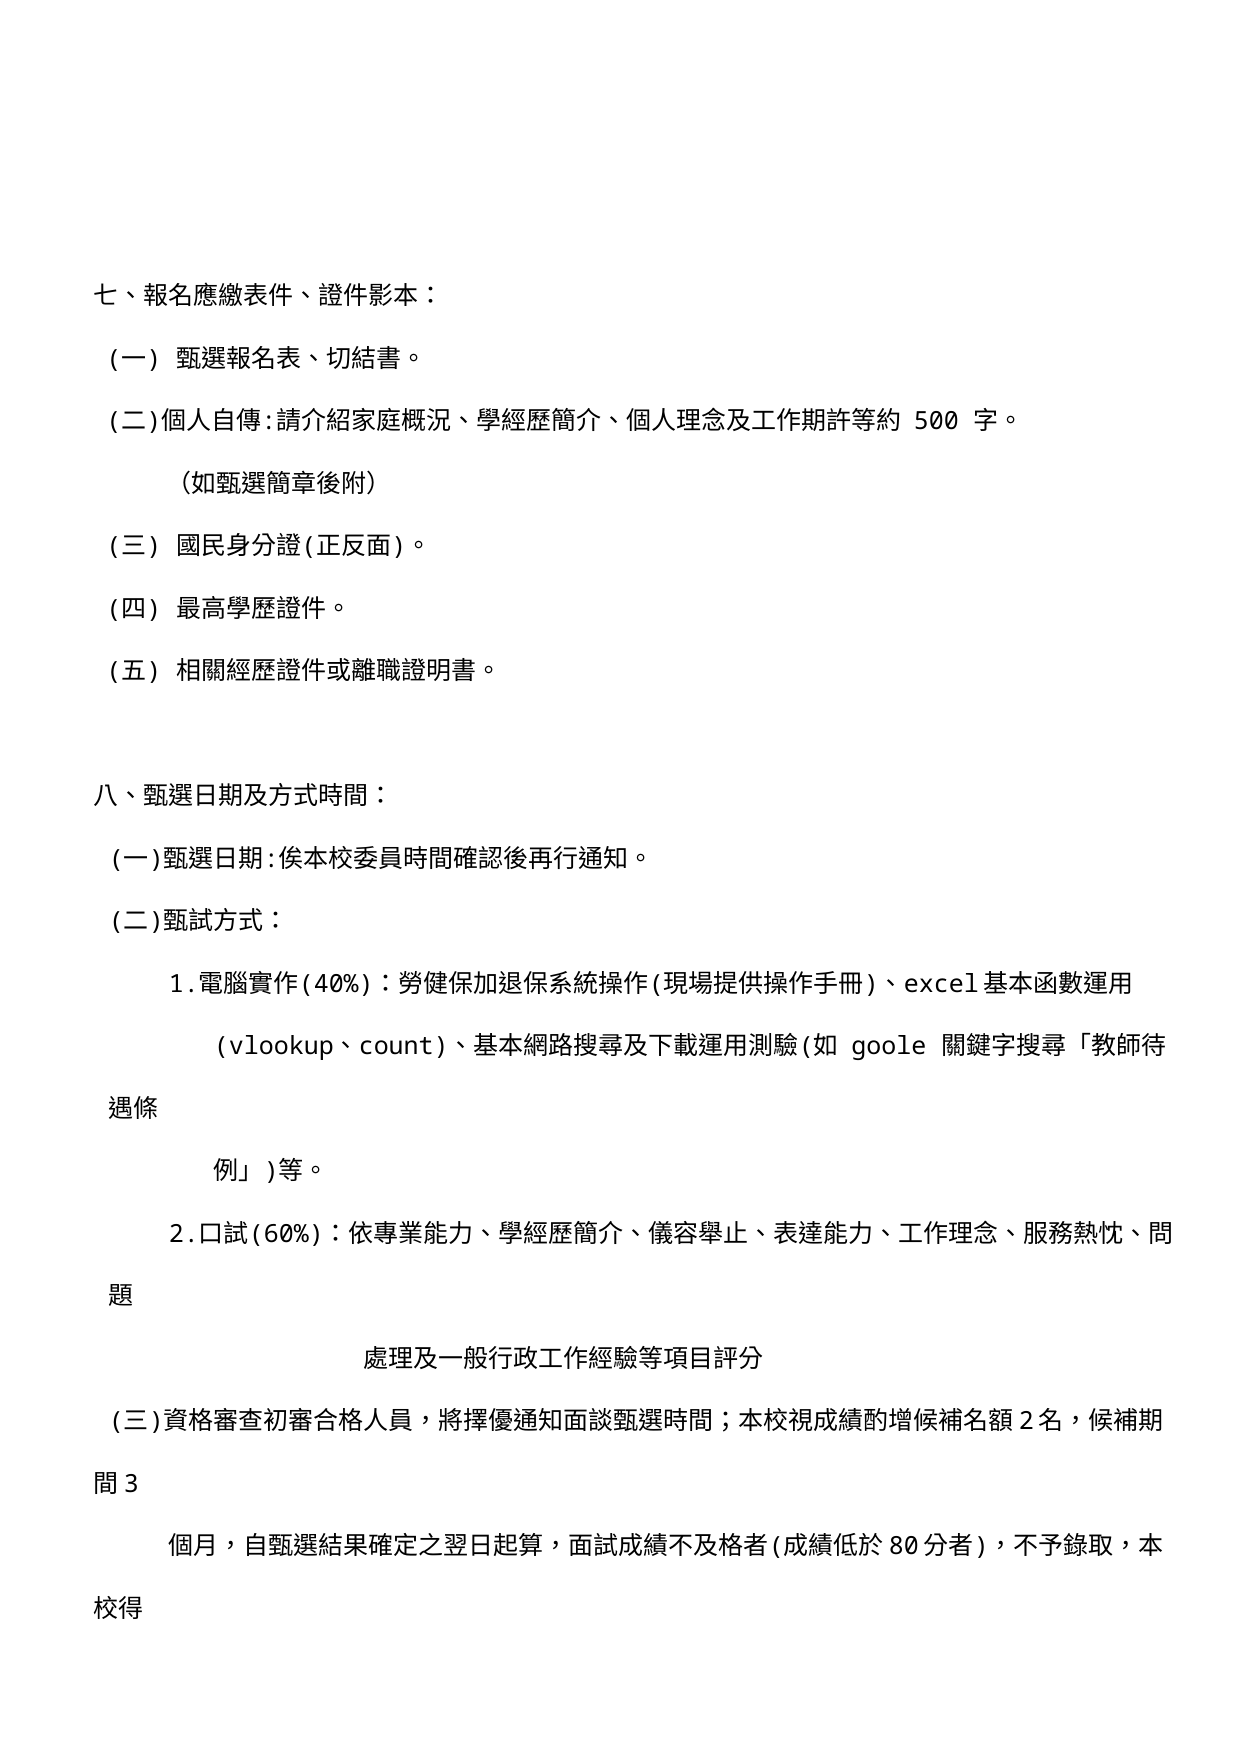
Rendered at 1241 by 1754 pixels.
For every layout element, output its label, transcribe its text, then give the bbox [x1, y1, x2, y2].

text (三) 國民身分證(正反面)。 [94, 502, 1181, 564]
text (一) 甄選報名表、切結書。 [94, 314, 1181, 377]
text (vlookup、count)、基本網路搜尋及下載運用測驗(如 goole 關鍵字搜尋「教師待遇條 [108, 1002, 1181, 1127]
text 2.口試(60%)：依專業能力、學經歷簡介、儀容舉止、表達能力、工作理念、服務熱忱、問題 [108, 1189, 1181, 1314]
text (五) 相關經歷證件或離職證明書。 [94, 627, 1181, 689]
text 八、甄選日期及方式時間： [94, 752, 1181, 814]
text 1.電腦實作(40%)：勞健保加退保系統操作(現場提供操作手冊)、excel基本函數運用 [108, 939, 1181, 1002]
text 七、報名應繳表件、證件影本： [94, 252, 1181, 314]
text 處理及一般行政工作經驗等項目評分 [108, 1314, 1181, 1377]
text (二)個人自傳:請介紹家庭概況、學經歷簡介、個人理念及工作期許等約 500 字。 [94, 377, 1158, 439]
text 個月，自甄選結果確定之翌日起算，面試成績不及格者(成績低於80分者)，不予錄取，本校得 [94, 1502, 1181, 1627]
text (一)甄選日期:俟本校委員時間確認後再行通知。 [108, 814, 1181, 877]
text （如甄選簡章後附） [94, 439, 1158, 502]
text (三)資格審查初審合格人員，將擇優通知面談甄選時間；本校視成績酌增候補名額2名，候補期間3 [94, 1377, 1181, 1502]
text (四) 最高學歷證件。 [94, 564, 1181, 627]
text 例」)等。 [108, 1127, 1181, 1189]
text (二)甄試方式： [108, 877, 1181, 939]
